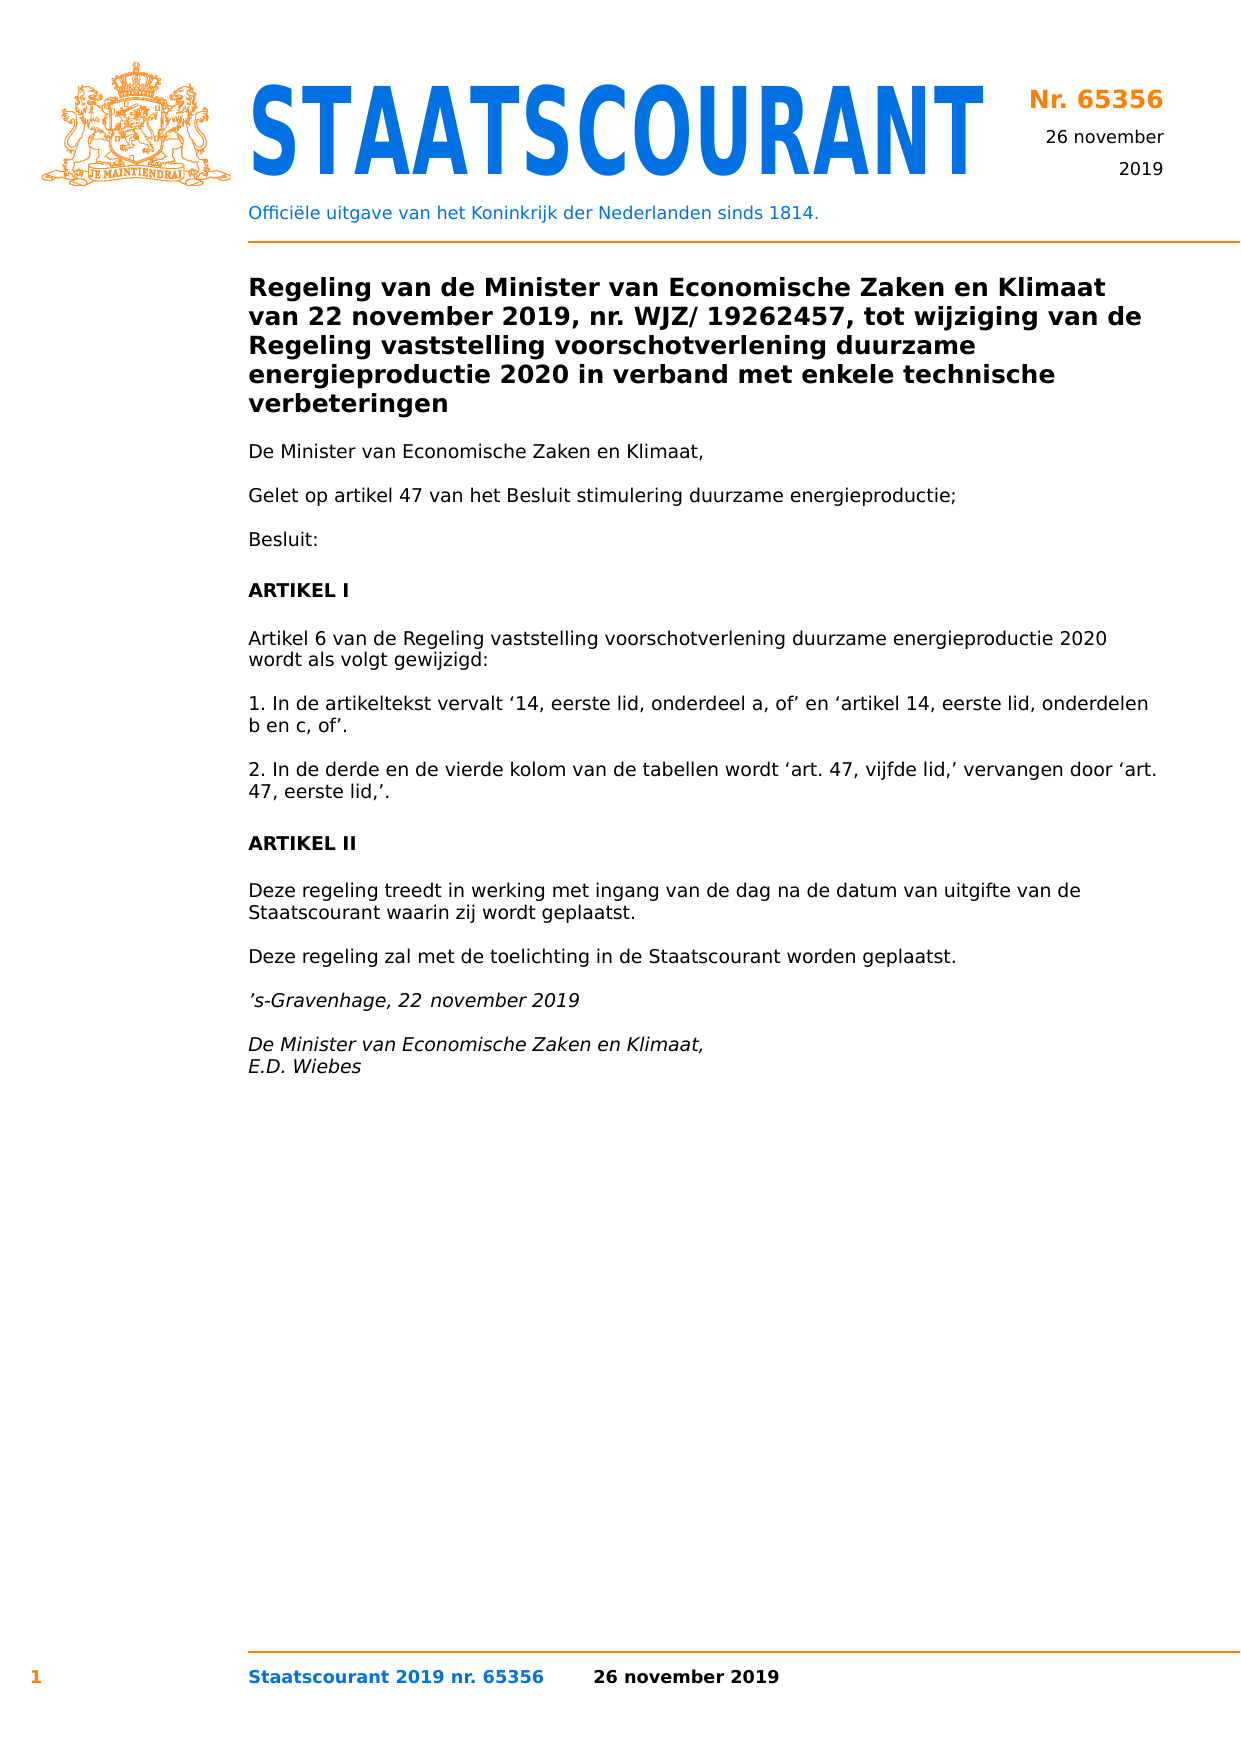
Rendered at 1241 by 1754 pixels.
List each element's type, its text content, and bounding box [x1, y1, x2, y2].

picture [41, 62, 231, 186]
text Deze regeling zal met de toelichting in de Staatscourant worden geplaatst. [248, 946, 1163, 968]
table_cell Officiële uitgave van het Koninkrijk der Nederlanden sinds 1814. [248, 203, 1240, 241]
text De Minister van Economische Zaken en Klimaat, E.D. Wiebes [248, 1033, 1163, 1077]
table_header [25, 62, 248, 241]
text ’s-Gravenhage, 22 november 2019 [248, 990, 1163, 1012]
table_header Nr. 65356 [998, 62, 1240, 121]
text Besluit: [248, 528, 1163, 550]
text Gelet op artikel 47 van het Besluit stimulering duurzame energieproductie; [248, 484, 1163, 507]
text 1. In de artikeltekst vervalt ‘14, eerste lid, onderdeel a, of’ en ‘artikel 14, eerste lid, onderdelen b en c, of’. [248, 693, 1163, 737]
text Artikel 6 van de Regeling vaststelling voorschotverlening duurzame energieproductie 2020 wordt als volgt gewijzigd: [248, 627, 1163, 671]
text Deze regeling treedt in werking met ingang van de dag na de datum van uitgifte van de Staatscourant waarin zij wordt geplaatst. [248, 880, 1163, 924]
text De Minister van Economische Zaken en Klimaat, [248, 441, 1163, 463]
table_cell 26 november [998, 121, 1240, 153]
table_cell 2019 [998, 153, 1240, 203]
subtitle ARTIKEL I [248, 580, 1163, 602]
text 2. In de derde en de vierde kolom van de tabellen wordt ‘art. 47, vijfde lid,’ vervangen door ‘art. 47, eerste lid,’. [248, 759, 1163, 803]
subtitle ARTIKEL II [248, 833, 1163, 855]
table_header STAATSCOURANT [248, 62, 998, 203]
subtitle Regeling van de Minister van Economische Zaken en Klimaat van 22 november 2019, nr. WJZ/ 19262457, tot wijziging van de Regeling vaststelling voorschotverlening duurzame energieproductie 2020 in verband met enkele technische verbeteringen [248, 273, 1163, 419]
